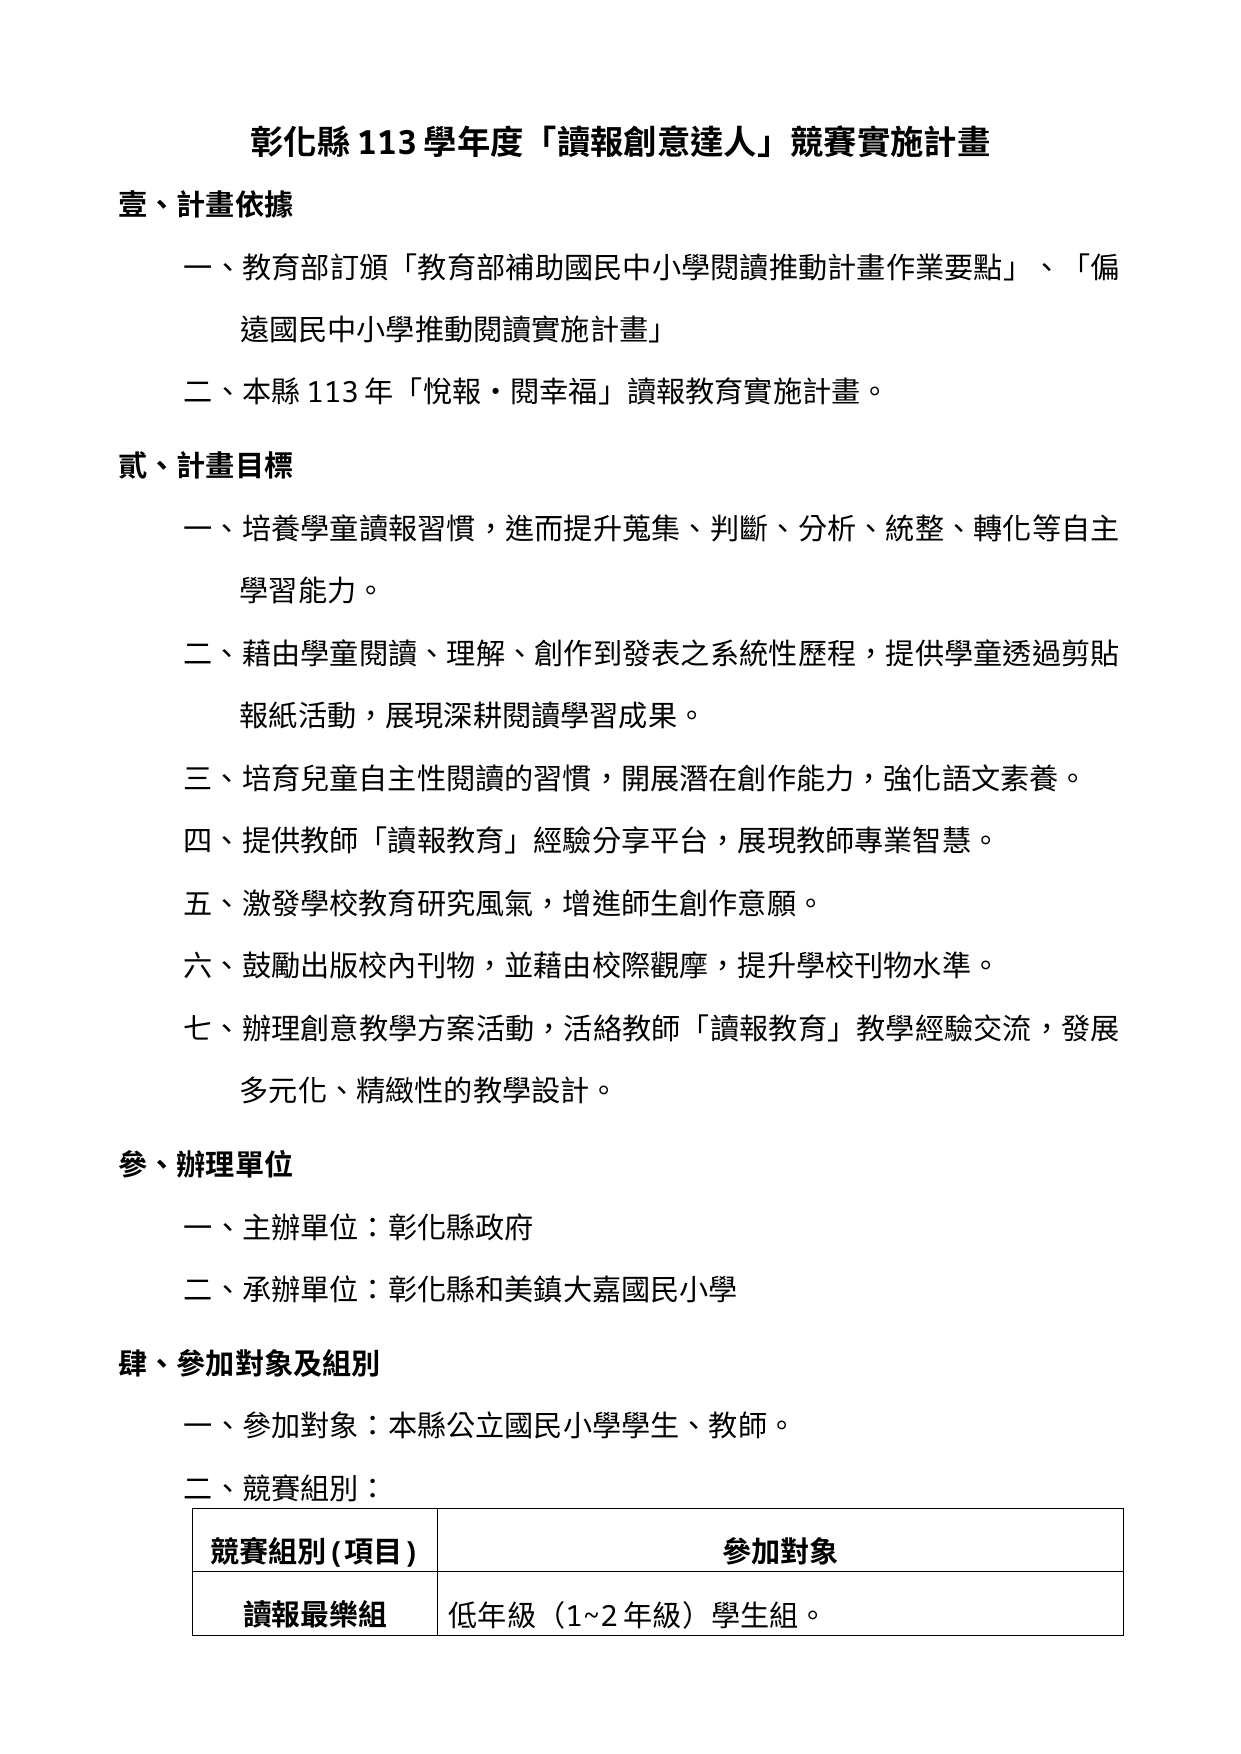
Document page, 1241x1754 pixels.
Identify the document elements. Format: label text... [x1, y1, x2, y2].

table_header 競賽組別(項目) [193, 1509, 437, 1571]
table_cell 讀報最樂組 [193, 1572, 437, 1634]
text 肆、參加對象及組別 [118, 1320, 1122, 1382]
table_header 參加對象 [438, 1509, 1123, 1571]
text 六、鼓勵出版校內刊物，並藉由校際觀摩，提升學校刊物水準。 [183, 922, 1122, 985]
text 一、主辦單位：彰化縣政府 [184, 1184, 1122, 1246]
text 七、辦理創意教學方案活動，活絡教師「讀報教育」教學經驗交流，發展多元化、精緻性的教學設計。 [183, 985, 1122, 1110]
text 壹、計畫依據 [118, 161, 1122, 224]
table_cell 低年級（1~2年級）學生組。 [438, 1572, 1123, 1634]
text 彰化縣113學年度「讀報創意達人」競賽實施計畫 [118, 99, 1122, 161]
text 二、藉由學童閱讀、理解、創作到發表之系統性歷程，提供學童透過剪貼報紙活動，展現深耕閱讀學習成果。 [183, 610, 1122, 735]
text 一、培養學童讀報習慣，進而提升蒐集、判斷、分析、統整、轉化等自主學習能力。 [183, 485, 1122, 610]
text 五、激發學校教育研究風氣，增進師生創作意願。 [183, 860, 1122, 922]
text 參、辦理單位 [118, 1121, 1122, 1184]
text 二、競賽組別： [184, 1445, 1122, 1507]
text 四、提供教師「讀報教育」經驗分享平台，展現教師專業智慧。 [183, 797, 1122, 860]
text 二、本縣113年「悅報‧閱幸福」讀報教育實施計畫。 [184, 349, 1122, 411]
text 二、承辦單位：彰化縣和美鎮大嘉國民小學 [184, 1246, 1122, 1309]
text 一、參加對象：本縣公立國民小學學生、教師。 [184, 1382, 1122, 1445]
text 一、教育部訂頒「教育部補助國民中小學閱讀推動計畫作業要點」、「偏遠國民中小學推動閱讀實施計畫」 [184, 224, 1122, 349]
text 三、培育兒童自主性閱讀的習慣，開展潛在創作能力，強化語文素養。 [183, 735, 1122, 797]
text 貳、計畫目標 [118, 422, 1122, 485]
